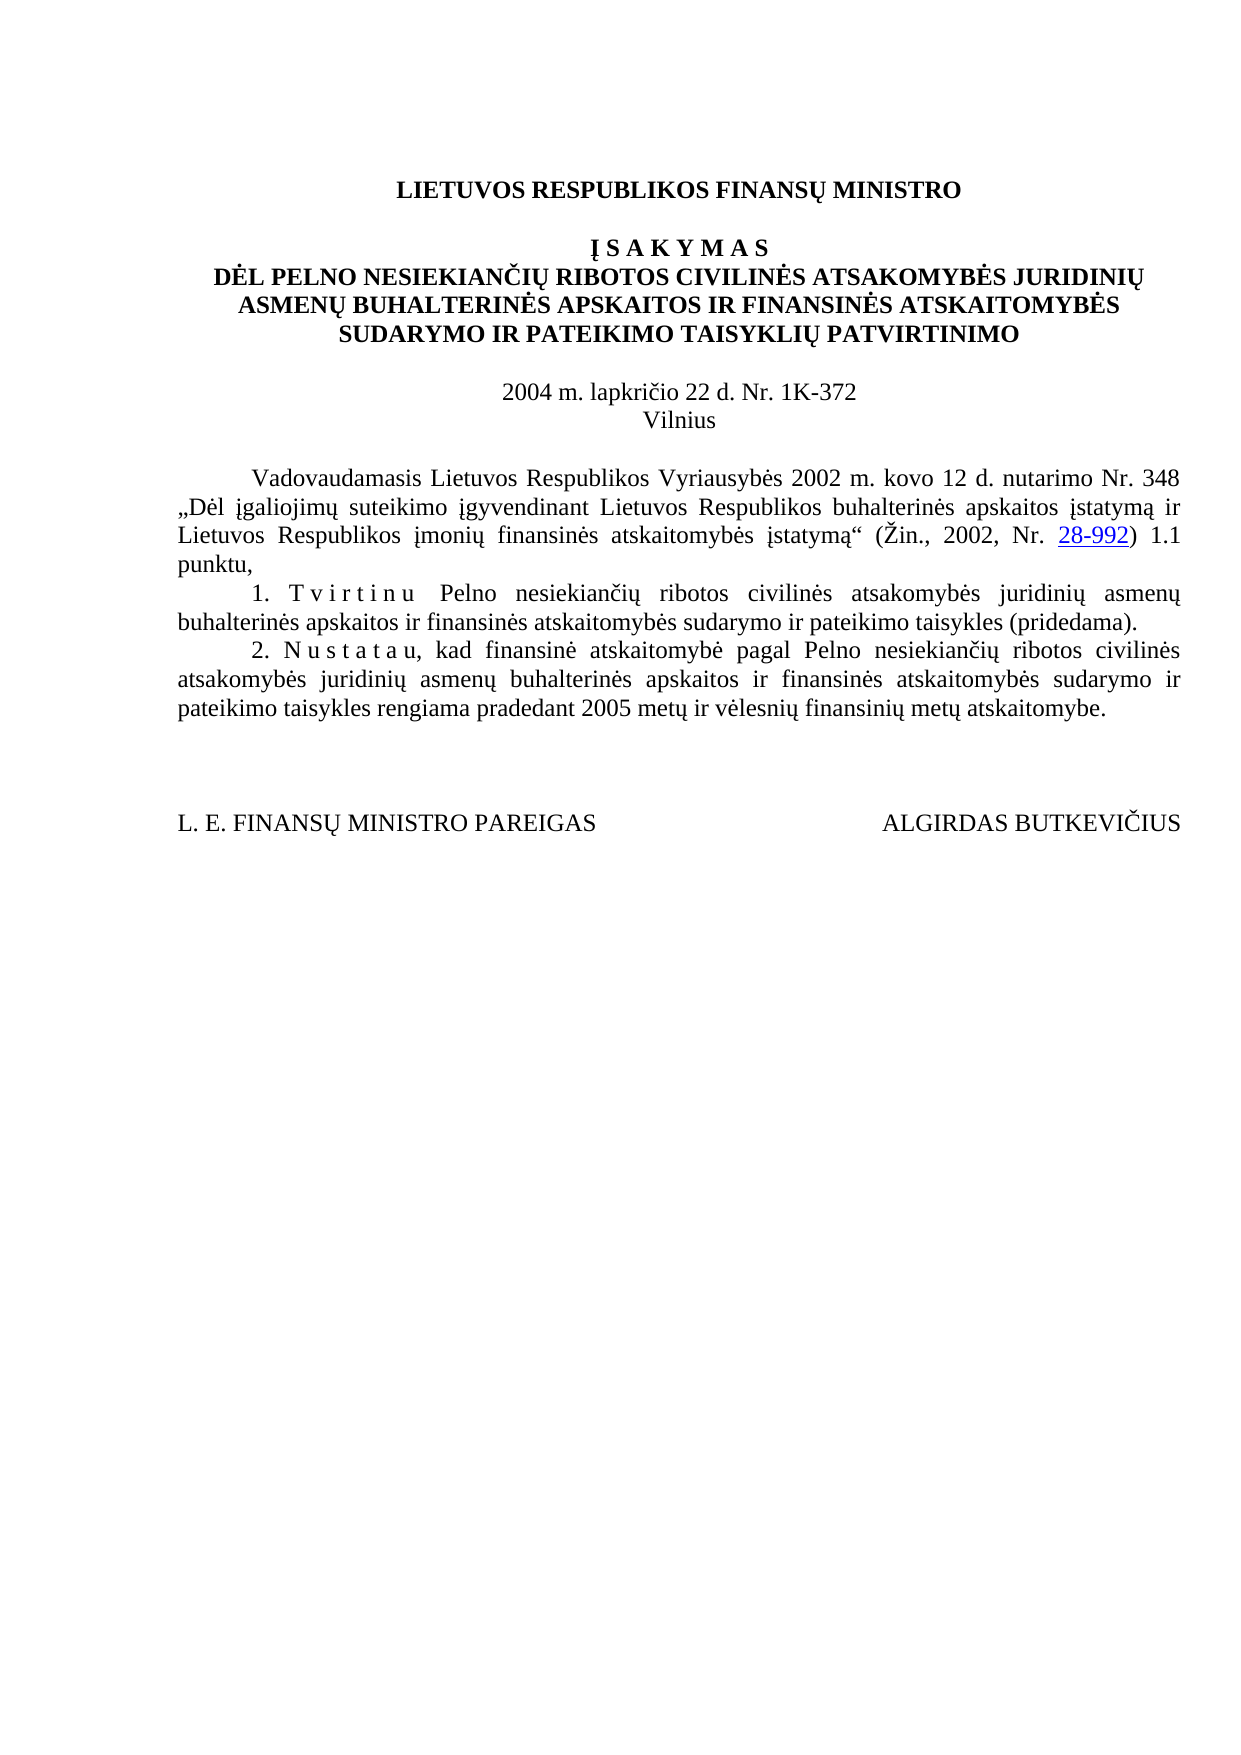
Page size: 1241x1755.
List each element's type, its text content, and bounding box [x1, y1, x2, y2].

text 1. Tvirtinu Pelno nesiekiančių ribotos civilinės atsakomybės juridinių asmenų buhalterinės apskaitos ir finansinės atskaitomybės sudarymo ir pateikimo taisykles (pridedama). [177, 578, 1181, 636]
text 2004 m. lapkričio 22 d. Nr. 1K-372 [177, 377, 1181, 406]
text Vilnius [177, 406, 1181, 434]
text 2. Nustatau, kad finansinė atskaitomybė pagal Pelno nesiekiančių ribotos civilinės atsakomybės juridinių asmenų buhalterinės apskaitos ir finansinės atskaitomybės sudarymo ir pateikimo taisykles rengiama pradedant 2005 metų ir vėlesnių finansinių metų atskaitomybe. [177, 636, 1181, 722]
text Į S A K Y M A S [177, 233, 1181, 262]
text L. E. FINANSŲ MINISTRO PAREIGAS ALGIRDAS BUTKEVIČIUS [177, 808, 1181, 837]
text DĖL PELNO NESIEKIANČIŲ RIBOTOS CIVILINĖS ATSAKOMYBĖS JURIDINIŲ ASMENŲ BUHALTERINĖS APSKAITOS IR FINANSINĖS ATSKAITOMYBĖS SUDARYMO IR PATEIKIMO TAISYKLIŲ PATVIRTINIMO [177, 262, 1181, 348]
text LIETUVOS RESPUBLIKOS FINANSŲ MINISTRO [177, 176, 1181, 204]
text Vadovaudamasis Lietuvos Respublikos Vyriausybės 2002 m. kovo 12 d. nutarimo Nr. 348 „Dėl įgaliojimų suteikimo įgyvendinant Lietuvos Respublikos buhalterinės apskaitos įstatymą ir Lietuvos Respublikos įmonių finansinės atskaitomybės įstatymą“ (Žin., 2002, Nr. 28-992) 1.1 punktu, [177, 463, 1181, 578]
